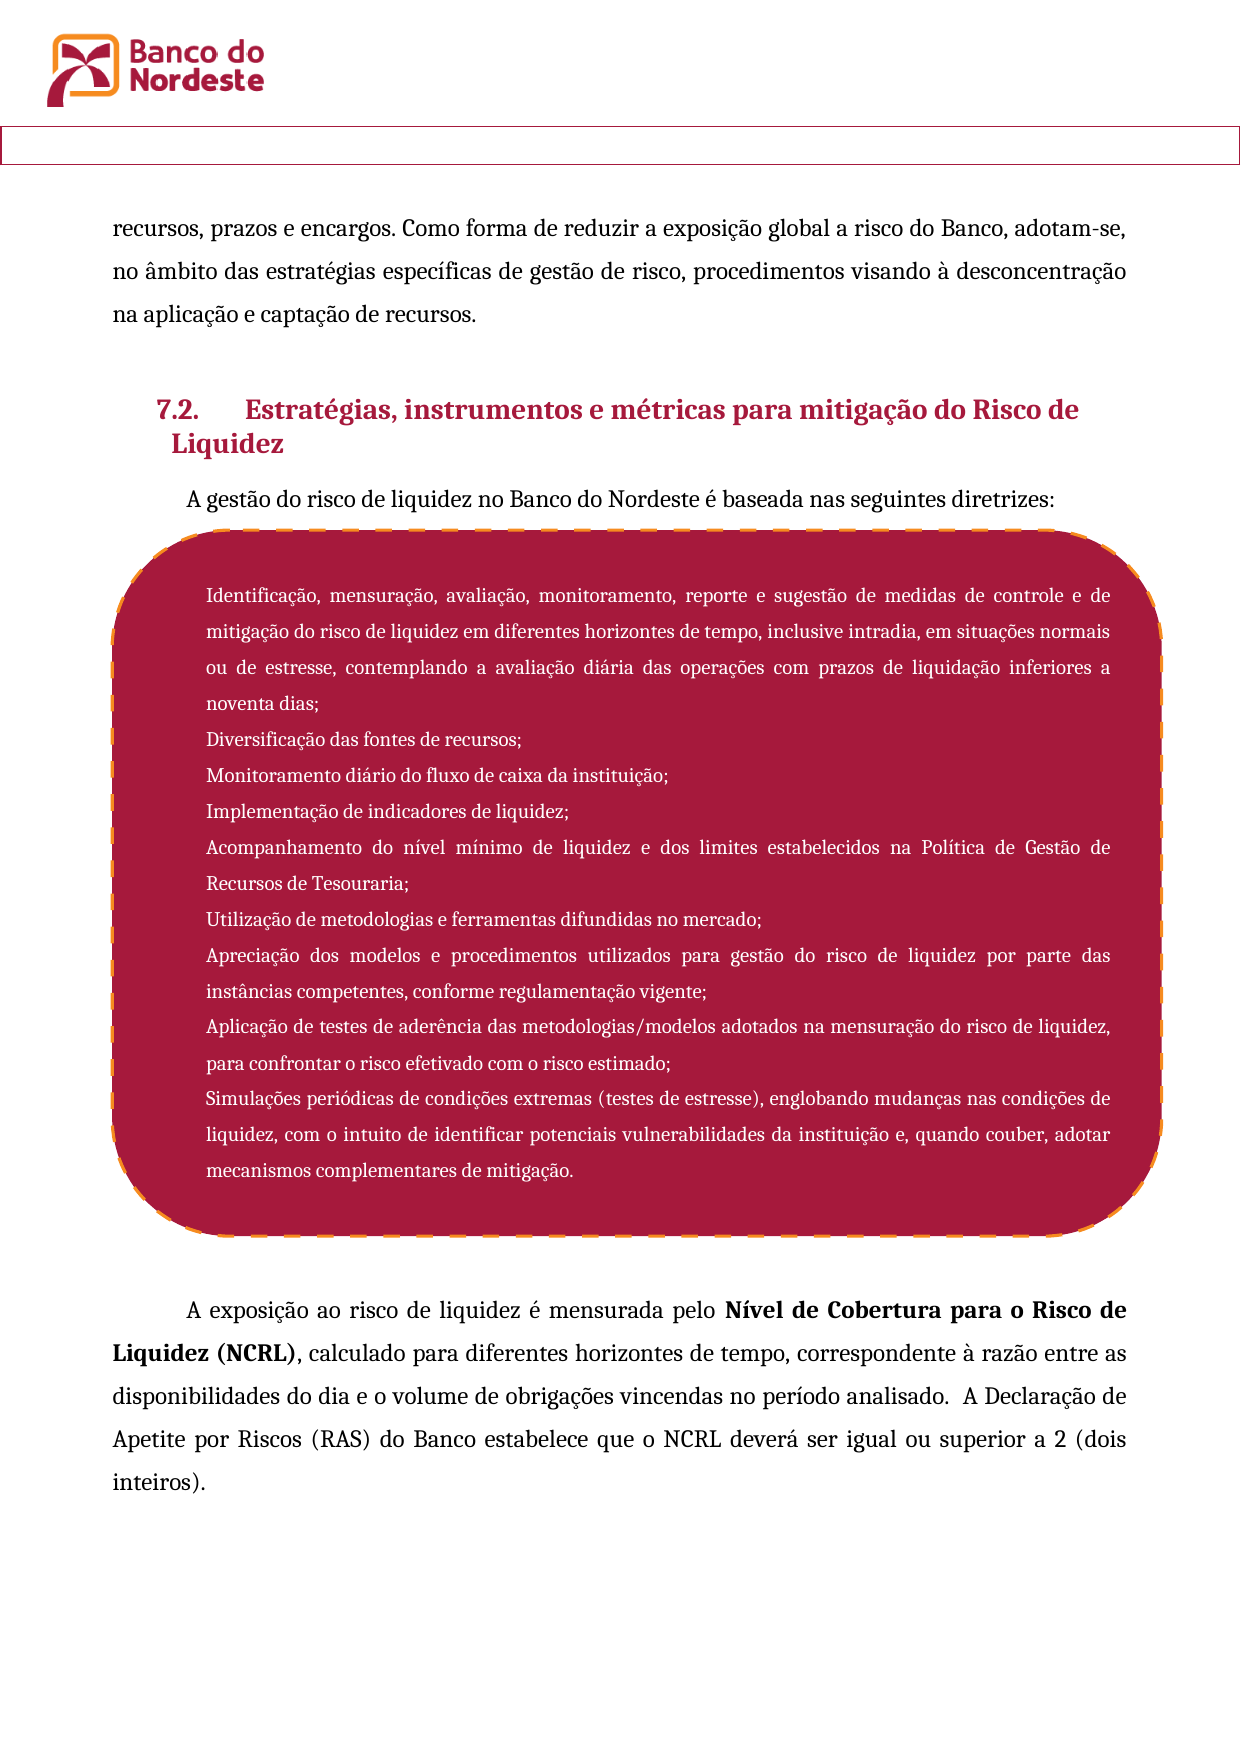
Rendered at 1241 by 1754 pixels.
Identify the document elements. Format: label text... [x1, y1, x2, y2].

text A gestão do risco de liquidez no Banco do Nordeste é baseada nas seguintes diretrizes: [112, 485, 1128, 514]
list Estratégias, instrumentos e métricas para mitigação do Risco de Liquidez [157, 393, 1128, 460]
text A exposição ao risco de liquidez é mensurada pelo Nível de Cobertura para o Risco de Liquidez (NCRL), calculado para diferentes horizontes de tempo, correspondente à razão entre as disponibilidades do dia e o volume de obrigações vincendas no período analisado. A Declaração de Apetite por Riscos (RAS) do Banco estabelece que o NCRL deverá ser igual ou superior a 2 (dois inteiros). [112, 1296, 1128, 1497]
text recursos, prazos e encargos. Como forma de reduzir a exposição global a risco do Banco, adotam-se, no âmbito das estratégias específicas de gestão de risco, procedimentos visando à desconcentração na aplicação e captação de recursos. [112, 214, 1128, 329]
